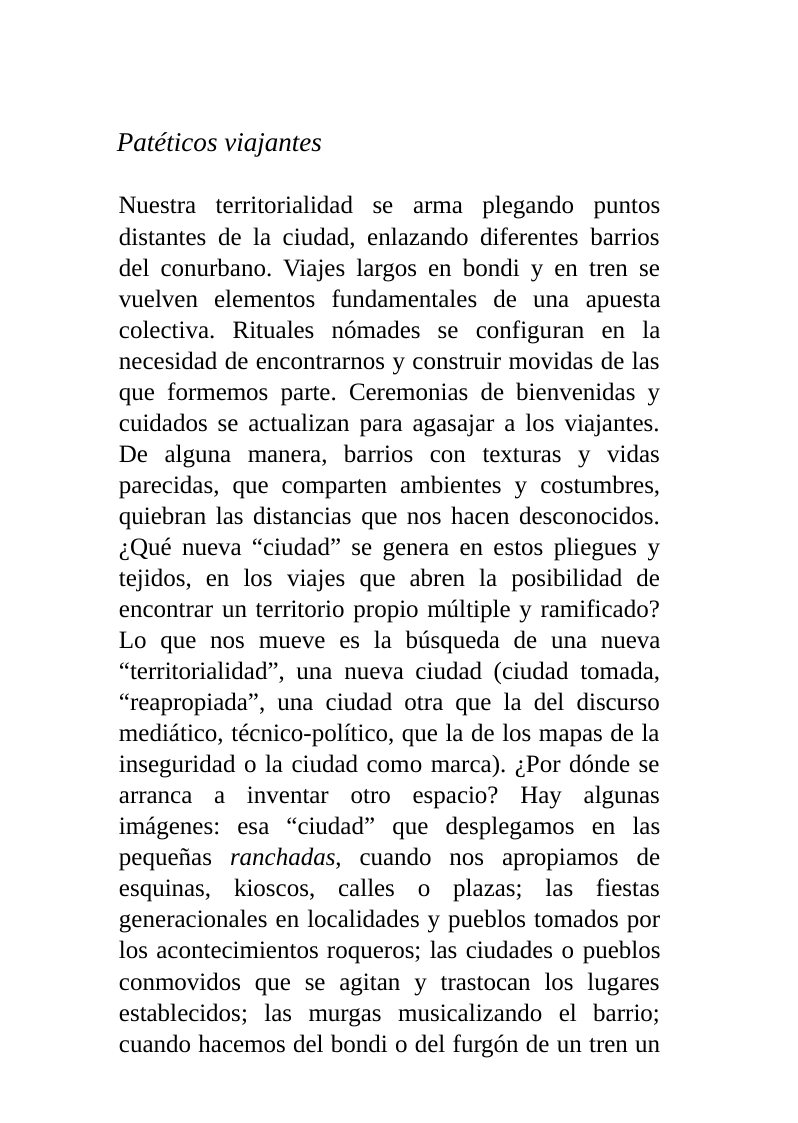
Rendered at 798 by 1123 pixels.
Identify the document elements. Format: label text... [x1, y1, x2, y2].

text Nuestra territorialidad se arma plegando puntos distantes de la ciudad, enlazando diferentes barrios del conurbano. Viajes largos en bondi y en tren se vuelven elementos fundamentales de una apuesta colectiva. Rituales nómades se configuran en la necesidad de encontrarnos y construir movidas de las que formemos parte. Ceremonias de bienvenidas y cuidados se actualizan para agasajar a los viajantes. De alguna manera, barrios con texturas y vidas parecidas, que comparten ambientes y costumbres, quiebran las distancias que nos hacen desconocidos. ¿Qué nueva “ciudad” se genera en estos pliegues y tejidos, en los viajes que abren la posibilidad de encontrar un territorio propio múltiple y ramificado? Lo que nos mueve es la búsqueda de una nueva “territorialidad”, una nueva ciudad (ciudad tomada, “reapropiada”, una ciudad otra que la del discurso mediático, técnico-político, que la de los mapas de la inseguridad o la ciudad como marca). ¿Por dónde se arranca a inventar otro espacio? Hay algunas imágenes: esa “ciudad” que desplegamos en las pequeñas ranchadas, cuando nos apropiamos de esquinas, kioscos, calles o plazas; las fiestas generacionales en localidades y pueblos tomados por los acontecimientos roqueros; las ciudades o pueblos conmovidos que se agitan y trastocan los lugares establecidos; las murgas musicalizando el barrio; cuando hacemos del bondi o del furgón de un tren un [118, 191, 660, 1057]
text Patéticos viajantes [117, 126, 660, 157]
